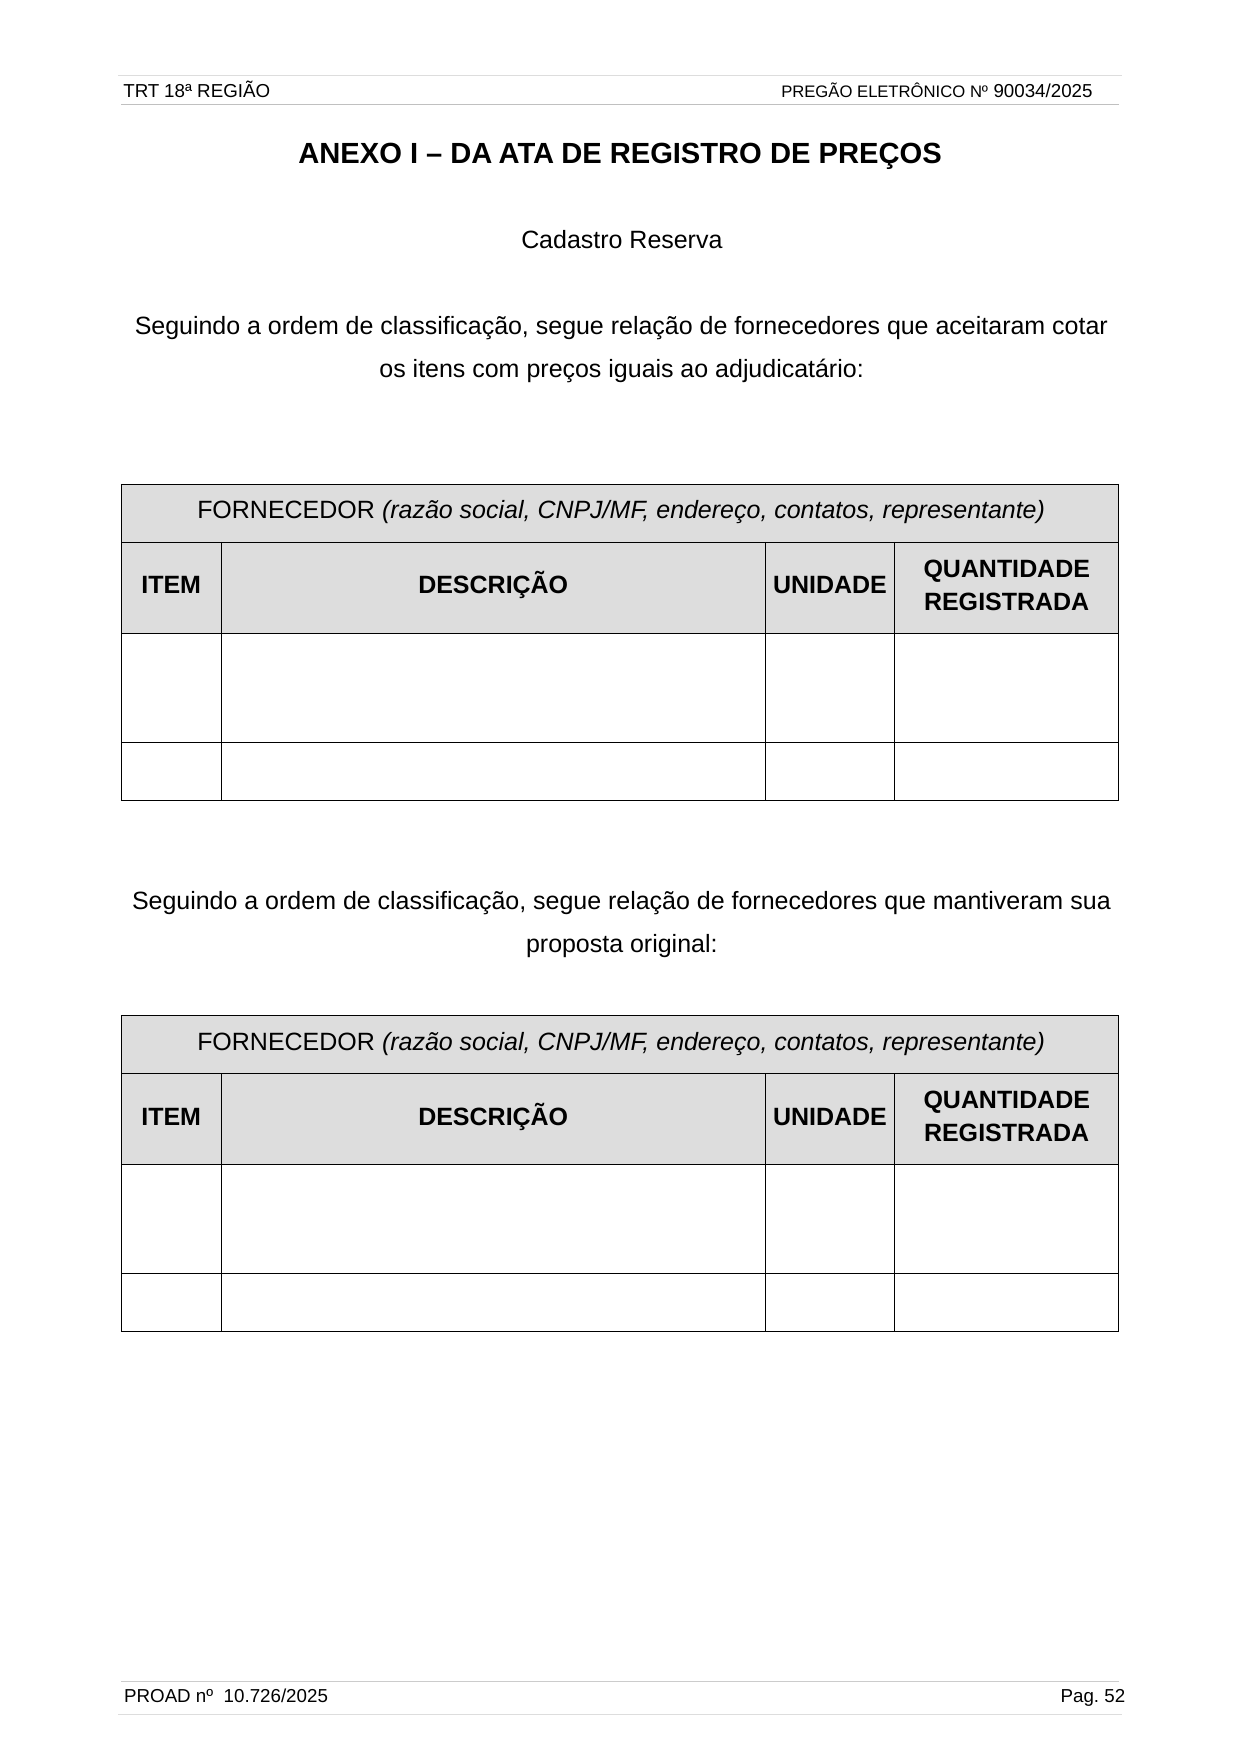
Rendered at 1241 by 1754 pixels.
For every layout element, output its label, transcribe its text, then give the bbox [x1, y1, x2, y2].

table_cell [222, 634, 765, 742]
table_header FORNECEDOR (razão social, CNPJ/MF, endereço, contatos, representante) [122, 1016, 1118, 1073]
table_cell [222, 743, 765, 799]
table_cell [222, 1274, 765, 1331]
table_cell ITEM [122, 1074, 221, 1164]
table_cell DESCRIÇÃO [222, 543, 765, 633]
table_cell [766, 743, 894, 799]
table_cell [122, 743, 221, 799]
table_cell [766, 634, 894, 742]
table_cell [222, 1165, 765, 1273]
table_cell UNIDADE [766, 1074, 894, 1164]
table_cell UNIDADE [766, 543, 894, 633]
table_cell [895, 1274, 1118, 1331]
text Cadastro Reserva [121, 225, 1122, 254]
text Seguindo a ordem de classificação, segue relação de fornecedores que aceitaram cotar os itens com preços iguais ao adjudicatário: [121, 311, 1122, 383]
text Seguindo a ordem de classificação, segue relação de fornecedores que mantiveram sua proposta original: [121, 886, 1122, 958]
table_cell DESCRIÇÃO [222, 1074, 765, 1164]
table_cell [766, 1274, 894, 1331]
table_cell [895, 743, 1118, 799]
table_cell ITEM [122, 543, 221, 633]
table_cell [895, 1165, 1118, 1273]
table_header FORNECEDOR (razão social, CNPJ/MF, endereço, contatos, representante) [122, 485, 1118, 542]
table_cell [766, 1165, 894, 1273]
text ANEXO I – DA ATA DE REGISTRO DE PREÇOS [121, 137, 1119, 170]
table_cell [122, 634, 221, 742]
table_cell [122, 1165, 221, 1273]
table_cell [895, 634, 1118, 742]
table_cell QUANTIDADE REGISTRADA [895, 1074, 1118, 1164]
table_cell QUANTIDADE REGISTRADA [895, 543, 1118, 633]
table_cell [122, 1274, 221, 1331]
